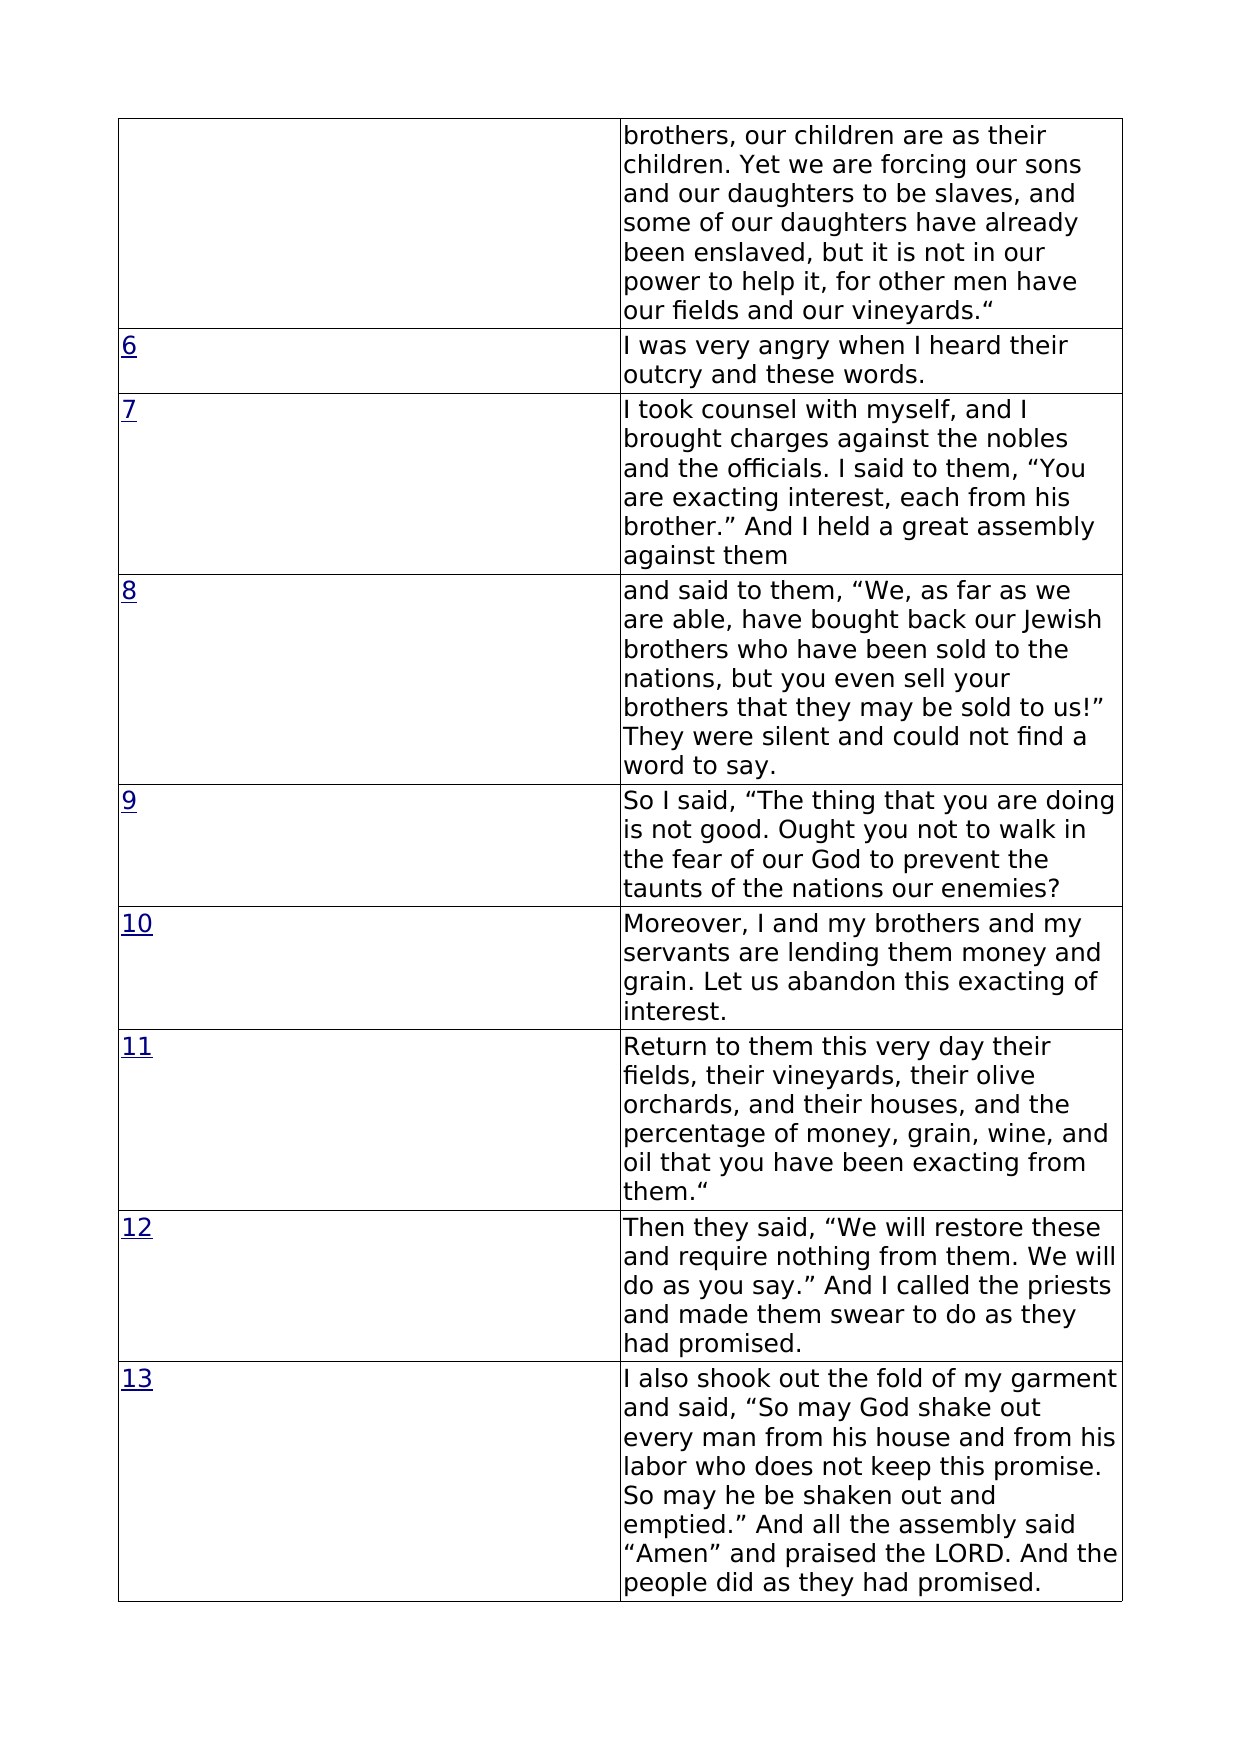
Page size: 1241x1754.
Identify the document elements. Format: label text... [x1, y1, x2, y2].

table_cell 11 [119, 1030, 620, 1210]
table_cell Return to them this very day their fields, their vineyards, their olive orchards, and their houses, and the percentage of money, grain, wine, and oil that you have been exacting from them.“ [621, 1030, 1122, 1210]
table_cell 9 [119, 785, 620, 906]
table_cell 10 [119, 907, 620, 1029]
table_cell I also shook out the fold of my garment and said, “So may God shake out every man from his house and from his labor who does not keep this promise. So may he be shaken out and emptied.” And all the assembly said “Amen” and praised the LORD. And the people did as they had promised. [621, 1362, 1122, 1601]
table_cell Then they said, “We will restore these and require nothing from them. We will do as you say.” And I called the priests and made them swear to do as they had promised. [621, 1211, 1122, 1361]
table_cell Moreover, I and my brothers and my servants are lending them money and grain. Let us abandon this exacting of interest. [621, 907, 1122, 1029]
table_cell I took counsel with myself, and I brought charges against the nobles and the officials. I said to them, “You are exacting interest, each from his brother.” And I held a great assembly against them [621, 394, 1122, 573]
table_cell 13 [119, 1362, 620, 1601]
table_cell So I said, “The thing that you are doing is not good. Ought you not to walk in the fear of our God to prevent the taunts of the nations our enemies? [621, 785, 1122, 906]
table_cell 6 [119, 329, 620, 392]
table_cell [119, 119, 620, 328]
table_cell and said to them, “We, as far as we are able, have bought back our Jewish brothers who have been sold to the nations, but you even sell your brothers that they may be sold to us!” They were silent and could not find a word to say. [621, 575, 1122, 783]
table_cell brothers, our children are as their children. Yet we are forcing our sons and our daughters to be slaves, and some of our daughters have already been enslaved, but it is not in our power to help it, for other men have our fields and our vineyards.“ [621, 119, 1122, 328]
table_cell 7 [119, 394, 620, 573]
table_cell I was very angry when I heard their outcry and these words. [621, 329, 1122, 392]
table_cell 8 [119, 575, 620, 783]
table_cell 12 [119, 1211, 620, 1361]
